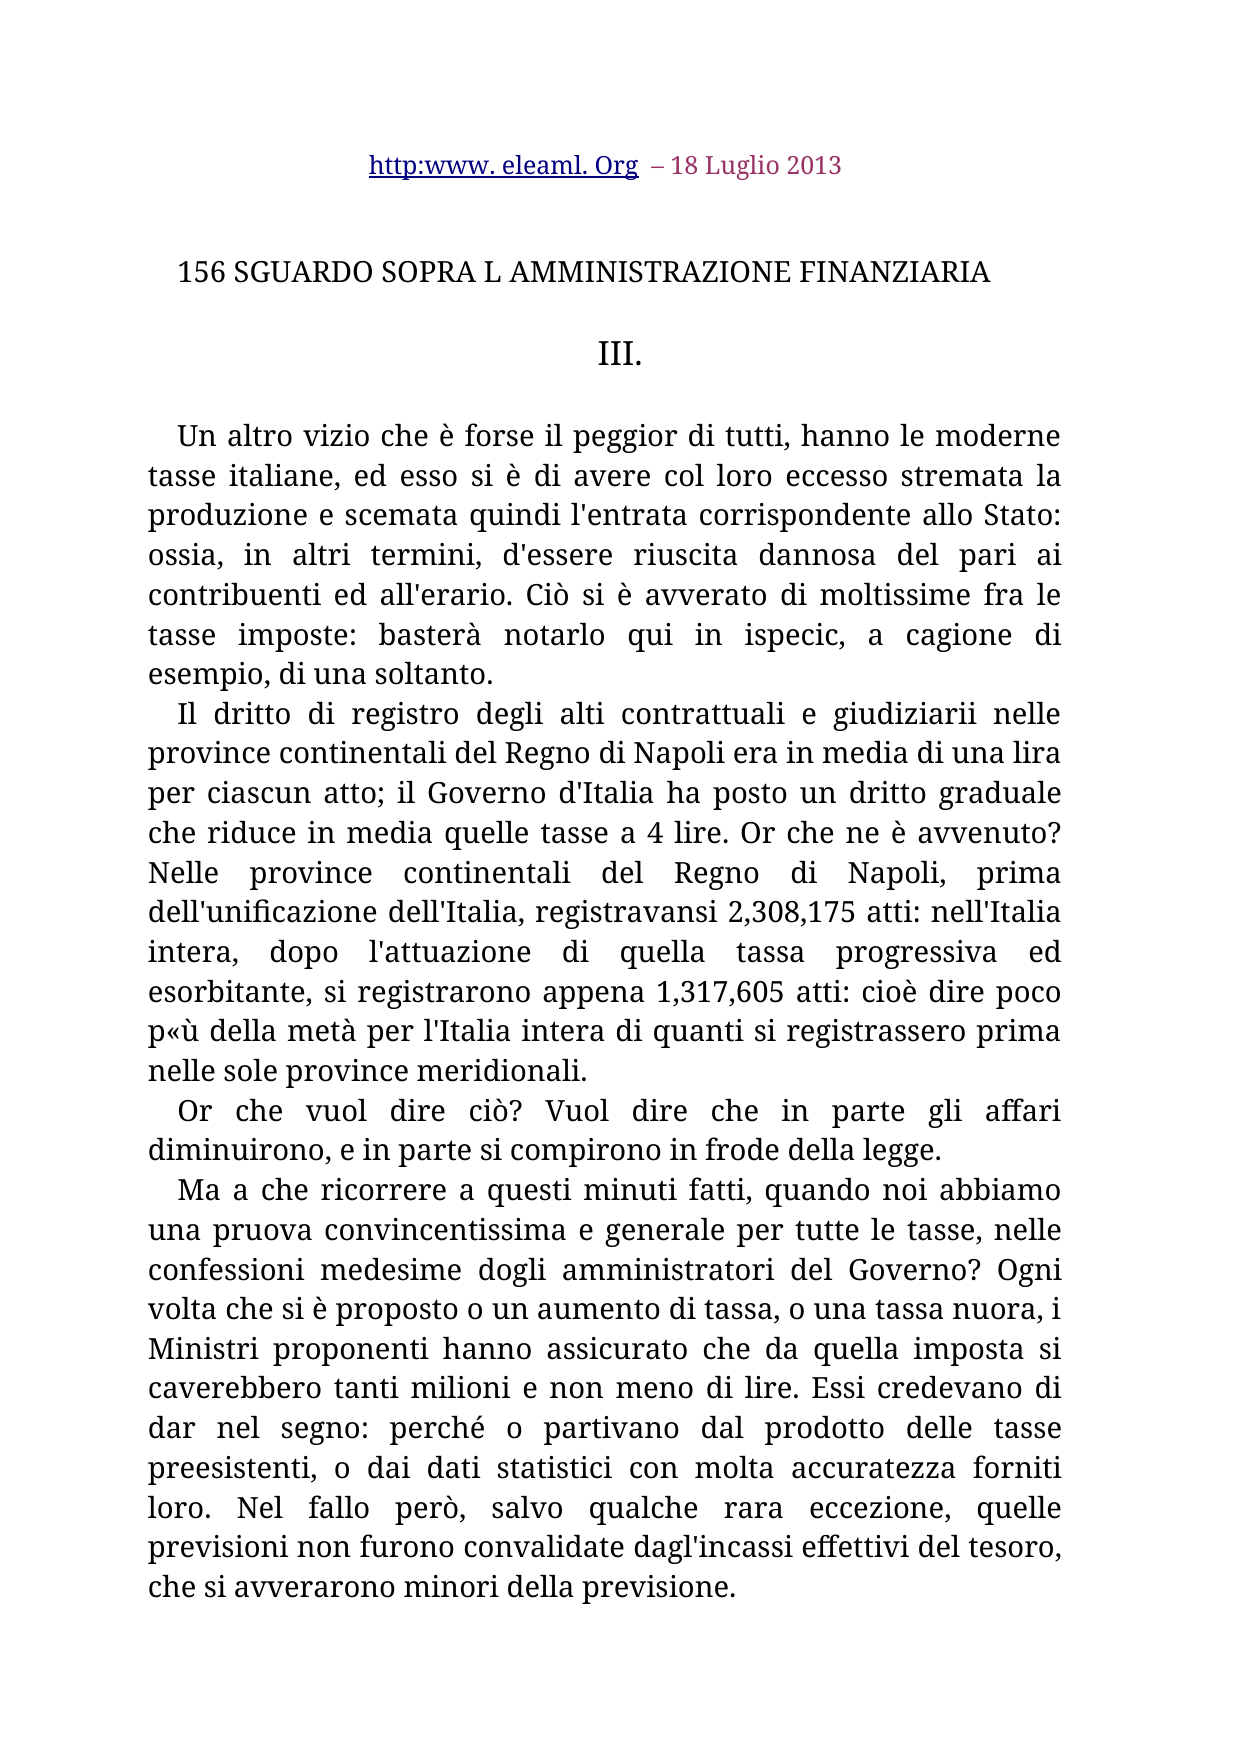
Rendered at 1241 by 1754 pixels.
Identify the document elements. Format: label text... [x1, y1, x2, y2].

text 156 SGUARDO SOPRA L AMMINISTRAZIONE FINANZIARIA [148, 251, 1063, 291]
text Ma a che ricorrere a questi minuti fatti, quando noi abbiamo una pruova convincentissima e generale per tutte le tasse, nelle confessioni medesime dogli amministratori del Governo? Ogni volta che si è proposto o un aumento di tassa, o una tassa nuora, i Ministri proponenti hanno assicurato che da quella imposta si caverebbero tanti milioni e non meno di lire. Essi credevano di dar nel segno: perché o partivano dal prodotto delle tasse preesistenti, o dai dati statistici con molta accuratezza forniti loro. Nel fallo però, salvo qualche rara eccezione, quelle previsioni non furono convalidate dagl'incassi effettivi del tesoro, che si avverarono minori della previsione. [148, 1169, 1063, 1606]
text Il dritto di registro degli alti contrattuali e giudiziarii nelle province continentali del Regno di Napoli era in media di una lira per ciascun atto; il Governo d'Italia ha posto un dritto graduale che riduce in media quelle tasse a 4 lire. Or che ne è avvenuto? Nelle province continentali del Regno di Napoli, prima dell'unificazione dell'Italia, registravansi 2,308,175 atti: nell'Italia intera, dopo l'attuazione di quella tassa progressiva ed esorbitante, si registrarono appena 1,317,605 atti: cioè dire poco p«ù della metà per l'Italia intera di quanti si registrassero prima nelle sole province meridionali. [148, 693, 1063, 1090]
text Or che vuol dire ciò? Vuol dire che in parte gli affari diminuirono, e in parte si compirono in frode della legge. [148, 1090, 1063, 1169]
text III. [148, 330, 1063, 376]
text Un altro vizio che è forse il peggior di tutti, hanno le moderne tasse italiane, ed esso si è di avere col loro eccesso stremata la produzione e scemata quindi l'entrata corrispondente allo Stato: ossia, in altri termini, d'essere riuscita dannosa del pari ai contribuenti ed all'erario. Ciò si è avverato di moltissime fra le tasse imposte: basterà notarlo qui in ispecic, a cagione di esempio, di una soltanto. [148, 415, 1063, 693]
